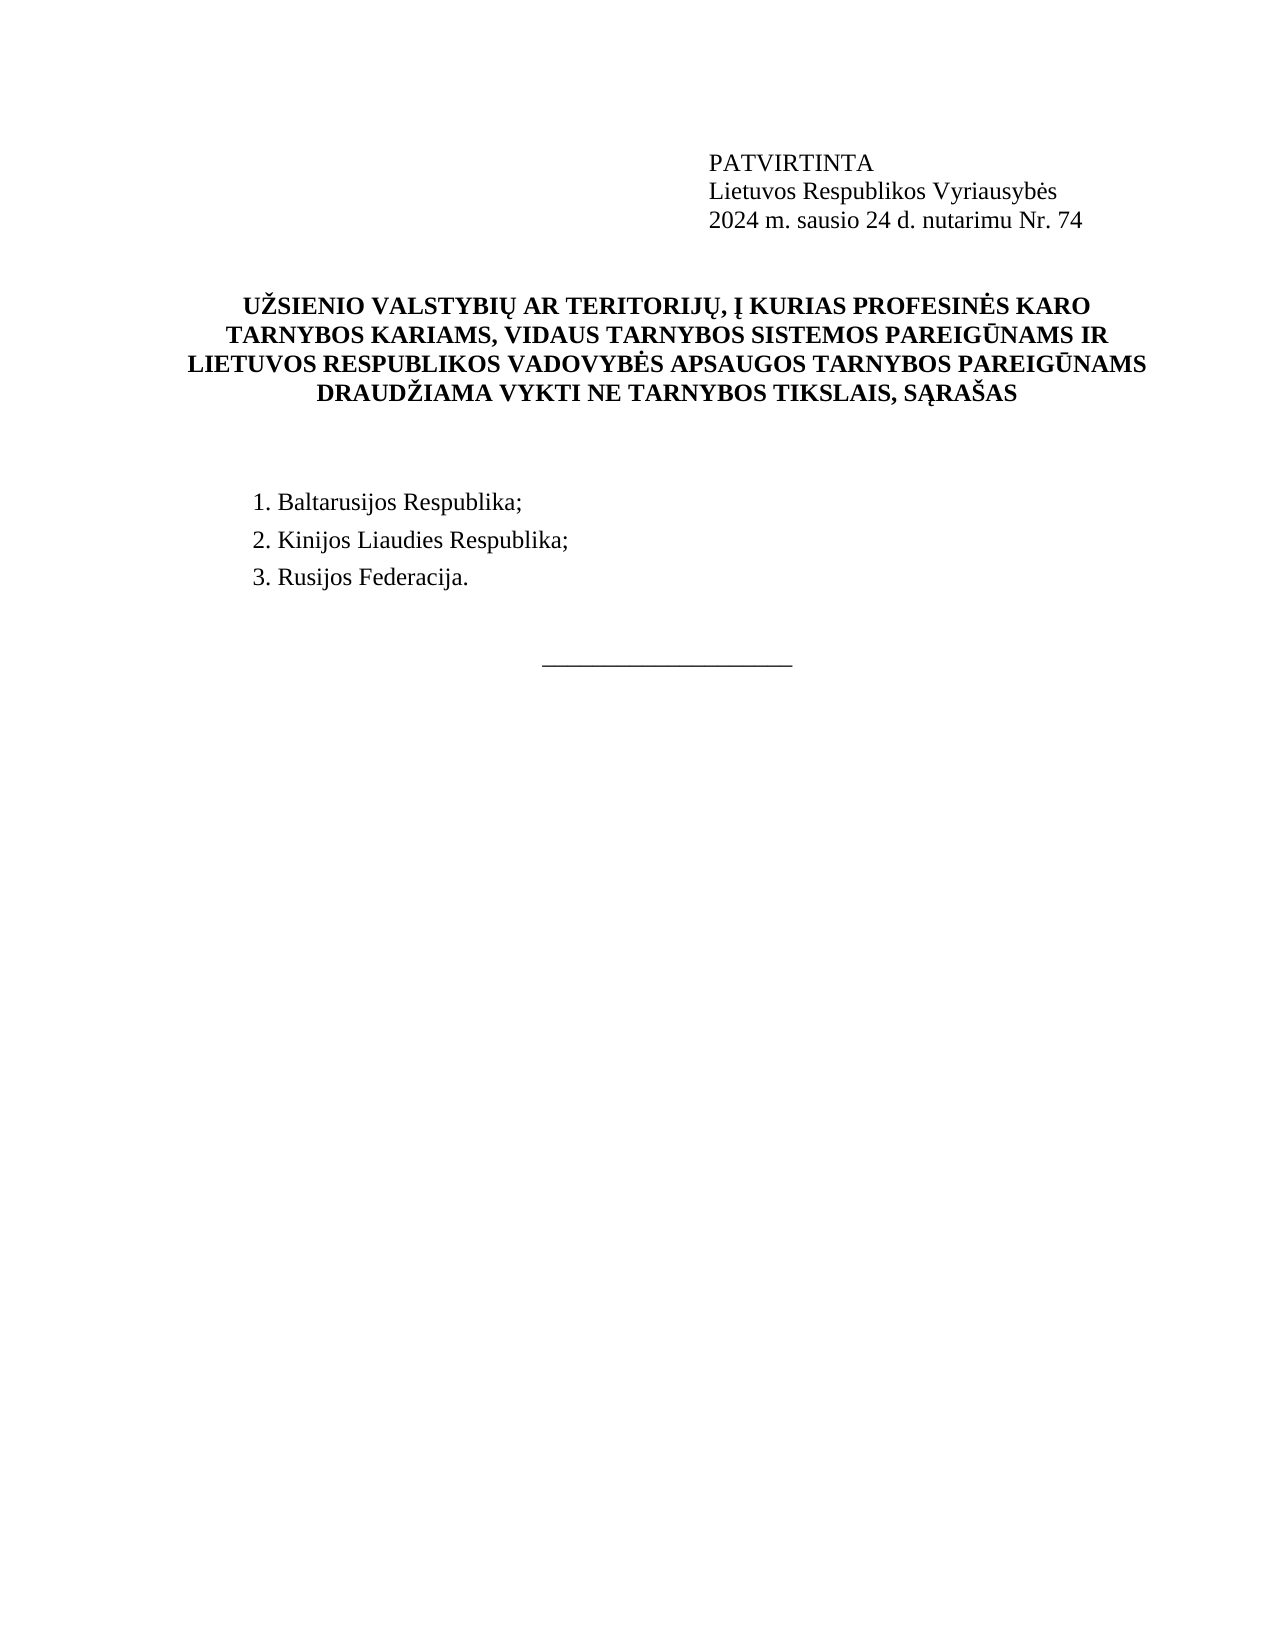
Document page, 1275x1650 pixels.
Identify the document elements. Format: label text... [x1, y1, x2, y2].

text 2. Kinijos Liaudies Respublika; [177, 516, 1157, 554]
text UŽSIENIO VALSTYBIŲ AR TERITORIJŲ, Į KURIAS PROFESINĖS KARO TARNYBOS KARIAMS, VIDAUS TARNYBOS SISTEMOS PAREIGŪNAMS IR LIETUVOS RESPUBLIKOS VADOVYBĖS APSAUGOS TARNYBOS PAREIGŪNAMS DRAUDŽIAMA VYKTI NE TARNYBOS TIKSLAIS, SĄRAŠAS [177, 291, 1157, 406]
text 1. Baltarusijos Respublika; [177, 479, 1157, 516]
text 2024 m. sausio 24 d. nutarimu Nr. 74 [177, 205, 1157, 234]
text 3. Rusijos Federacija. [177, 554, 1157, 591]
text –––––––––––––––––––– [177, 649, 1157, 677]
text PATVIRTINTA [177, 148, 1157, 176]
text Lietuvos Respublikos Vyriausybės [177, 176, 1157, 205]
